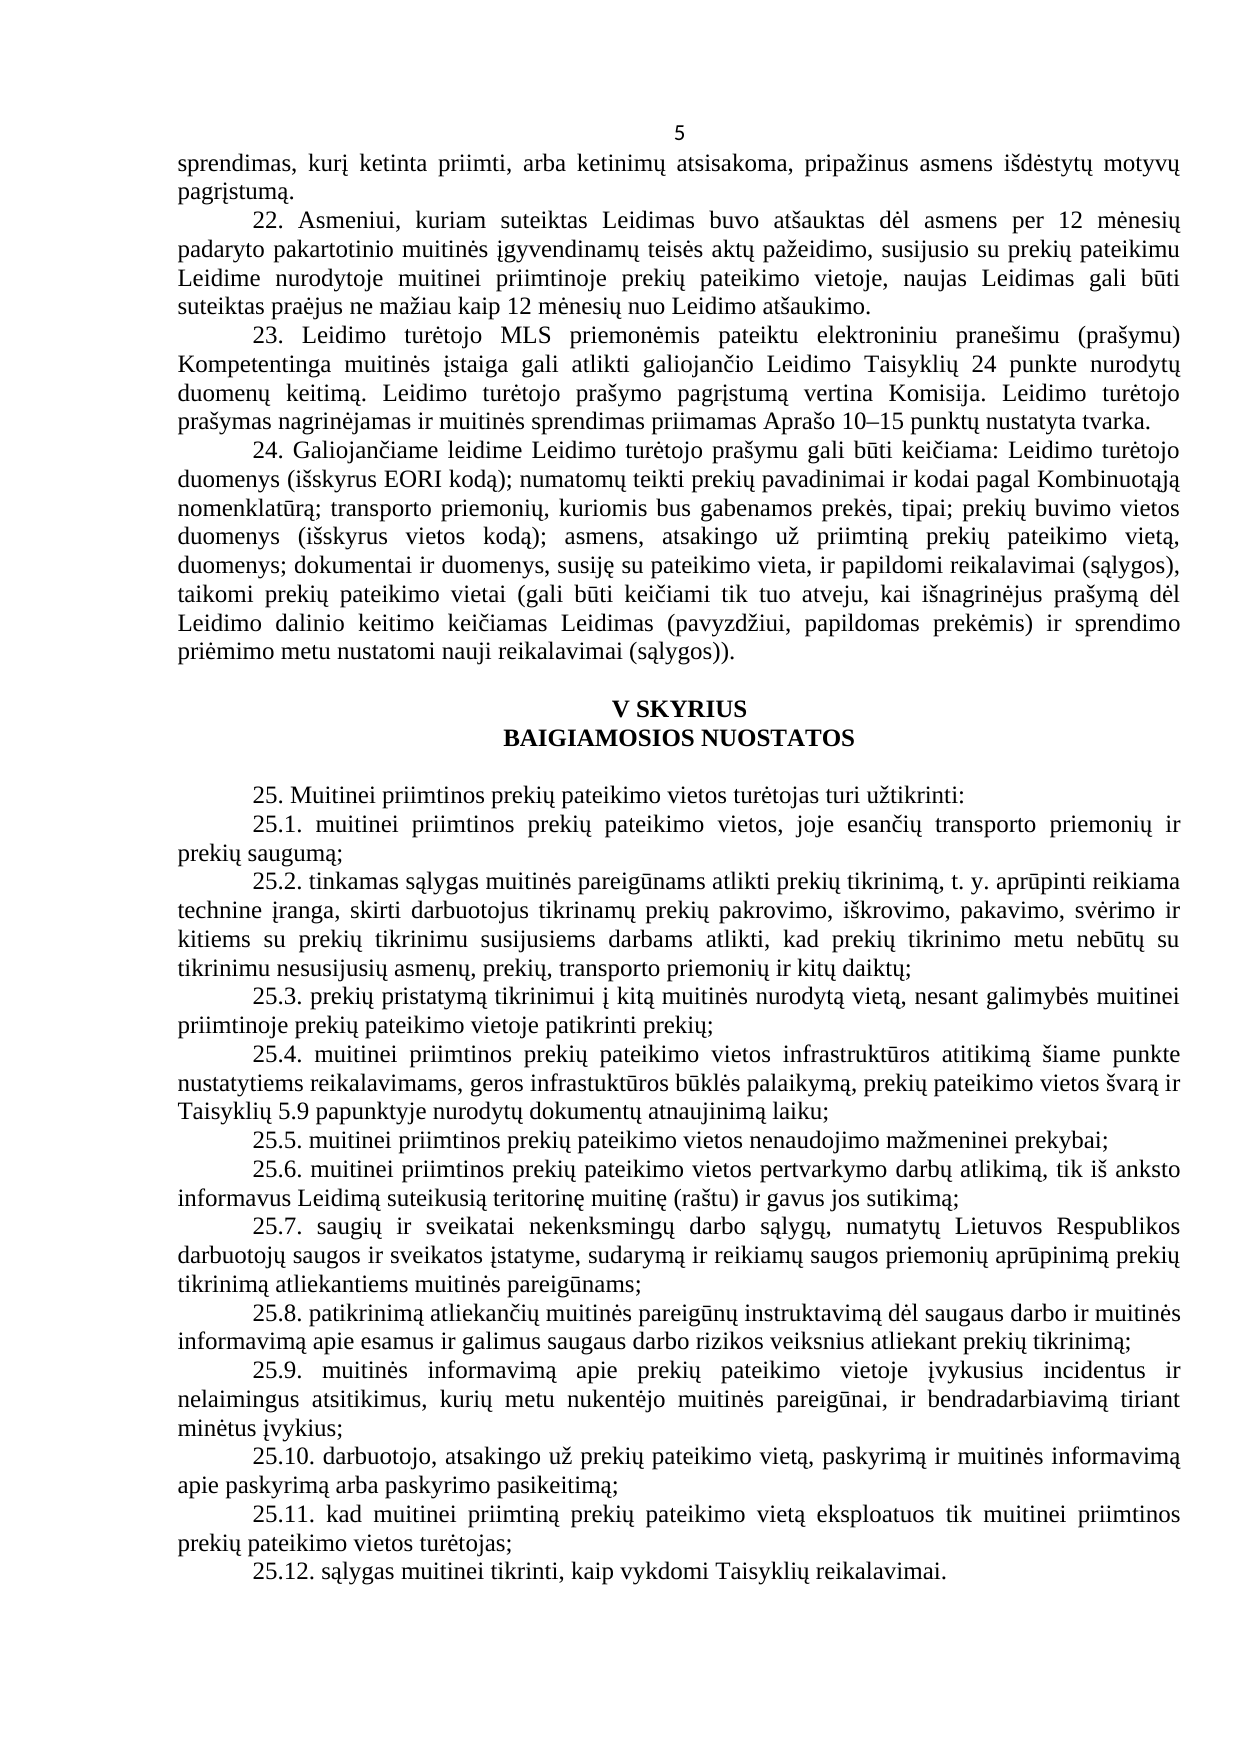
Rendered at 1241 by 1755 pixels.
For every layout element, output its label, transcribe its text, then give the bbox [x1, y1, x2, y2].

text 25.3. prekių pristatymą tikrinimui į kitą muitinės nurodytą vietą, nesant galimybės muitinei priimtinoje prekių pateikimo vietoje patikrinti prekių; [177, 981, 1181, 1039]
text 22. Asmeniui, kuriam suteiktas Leidimas buvo atšauktas dėl asmens per 12 mėnesių padaryto pakartotinio muitinės įgyvendinamų teisės aktų pažeidimo, susijusio su prekių pateikimu Leidime nurodytoje muitinei priimtinoje prekių pateikimo vietoje, naujas Leidimas gali būti suteiktas praėjus ne mažiau kaip 12 mėnesių nuo Leidimo atšaukimo. [177, 205, 1181, 320]
text 25.6. muitinei priimtinos prekių pateikimo vietos pertvarkymo darbų atlikimą, tik iš anksto informavus Leidimą suteikusią teritorinę muitinę (raštu) ir gavus jos sutikimą; [177, 1154, 1181, 1211]
text 25.2. tinkamas sąlygas muitinės pareigūnams atlikti prekių tikrinimą, t. y. aprūpinti reikiama technine įranga, skirti darbuotojus tikrinamų prekių pakrovimo, iškrovimo, pakavimo, svėrimo ir kitiems su prekių tikrinimu susijusiems darbams atlikti, kad prekių tikrinimo metu nebūtų su tikrinimu nesusijusių asmenų, prekių, transporto priemonių ir kitų daiktų; [177, 866, 1181, 981]
text 25.1. muitinei priimtinos prekių pateikimo vietos, joje esančių transporto priemonių ir prekių saugumą; [177, 809, 1181, 866]
text 25.9. muitinės informavimą apie prekių pateikimo vietoje įvykusius incidentus ir nelaimingus atsitikimus, kurių metu nukentėjo muitinės pareigūnai, ir bendradarbiavimą tiriant minėtus įvykius; [177, 1355, 1181, 1441]
text 25.5. muitinei priimtinos prekių pateikimo vietos nenaudojimo mažmeninei prekybai; [177, 1125, 1181, 1154]
text 25.11. kad muitinei priimtiną prekių pateikimo vietą eksploatuos tik muitinei priimtinos prekių pateikimo vietos turėtojas; [177, 1499, 1181, 1556]
text sprendimas, kurį ketinta priimti, arba ketinimų atsisakoma, pripažinus asmens išdėstytų motyvų pagrįstumą. [177, 148, 1181, 205]
text V SKYRIUS [177, 694, 1181, 723]
text 25.8. patikrinimą atliekančių muitinės pareigūnų instruktavimą dėl saugaus darbo ir muitinės informavimą apie esamus ir galimus saugaus darbo rizikos veiksnius atliekant prekių tikrinimą; [177, 1298, 1181, 1355]
text 25. Muitinei priimtinos prekių pateikimo vietos turėtojas turi užtikrinti: [177, 780, 1181, 809]
text 25.4. muitinei priimtinos prekių pateikimo vietos infrastruktūros atitikimą šiame punkte nustatytiems reikalavimams, geros infrastuktūros būklės palaikymą, prekių pateikimo vietos švarą ir Taisyklių 5.9 papunktyje nurodytų dokumentų atnaujinimą laiku; [177, 1039, 1181, 1125]
text BAIGIAMOSIOS NUOSTATOS [177, 723, 1181, 751]
text 24. Galiojančiame leidime Leidimo turėtojo prašymu gali būti keičiama: Leidimo turėtojo duomenys (išskyrus EORI kodą); numatomų teikti prekių pavadinimai ir kodai pagal Kombinuotąją nomenklatūrą; transporto priemonių, kuriomis bus gabenamos prekės, tipai; prekių buvimo vietos duomenys (išskyrus vietos kodą); asmens, atsakingo už priimtiną prekių pateikimo vietą, duomenys; dokumentai ir duomenys, susiję su pateikimo vieta, ir papildomi reikalavimai (sąlygos), taikomi prekių pateikimo vietai (gali būti keičiami tik tuo atveju, kai išnagrinėjus prašymą dėl Leidimo dalinio keitimo keičiamas Leidimas (pavyzdžiui, papildomas prekėmis) ir sprendimo priėmimo metu nustatomi nauji reikalavimai (sąlygos)). [177, 435, 1181, 665]
text 25.12. sąlygas muitinei tikrinti, kaip vykdomi Taisyklių reikalavimai. [177, 1556, 1181, 1585]
text 25.10. darbuotojo, atsakingo už prekių pateikimo vietą, paskyrimą ir muitinės informavimą apie paskyrimą arba paskyrimo pasikeitimą; [177, 1441, 1181, 1499]
text 25.7. saugių ir sveikatai nekenksmingų darbo sąlygų, numatytų Lietuvos Respublikos darbuotojų saugos ir sveikatos įstatyme, sudarymą ir reikiamų saugos priemonių aprūpinimą prekių tikrinimą atliekantiems muitinės pareigūnams; [177, 1211, 1181, 1298]
text 23. Leidimo turėtojo MLS priemonėmis pateiktu elektroniniu pranešimu (prašymu) Kompetentinga muitinės įstaiga gali atlikti galiojančio Leidimo Taisyklių 24 punkte nurodytų duomenų keitimą. Leidimo turėtojo prašymo pagrįstumą vertina Komisija. Leidimo turėtojo prašymas nagrinėjamas ir muitinės sprendimas priimamas Aprašo 10–15 punktų nustatyta tvarka. [177, 320, 1181, 435]
